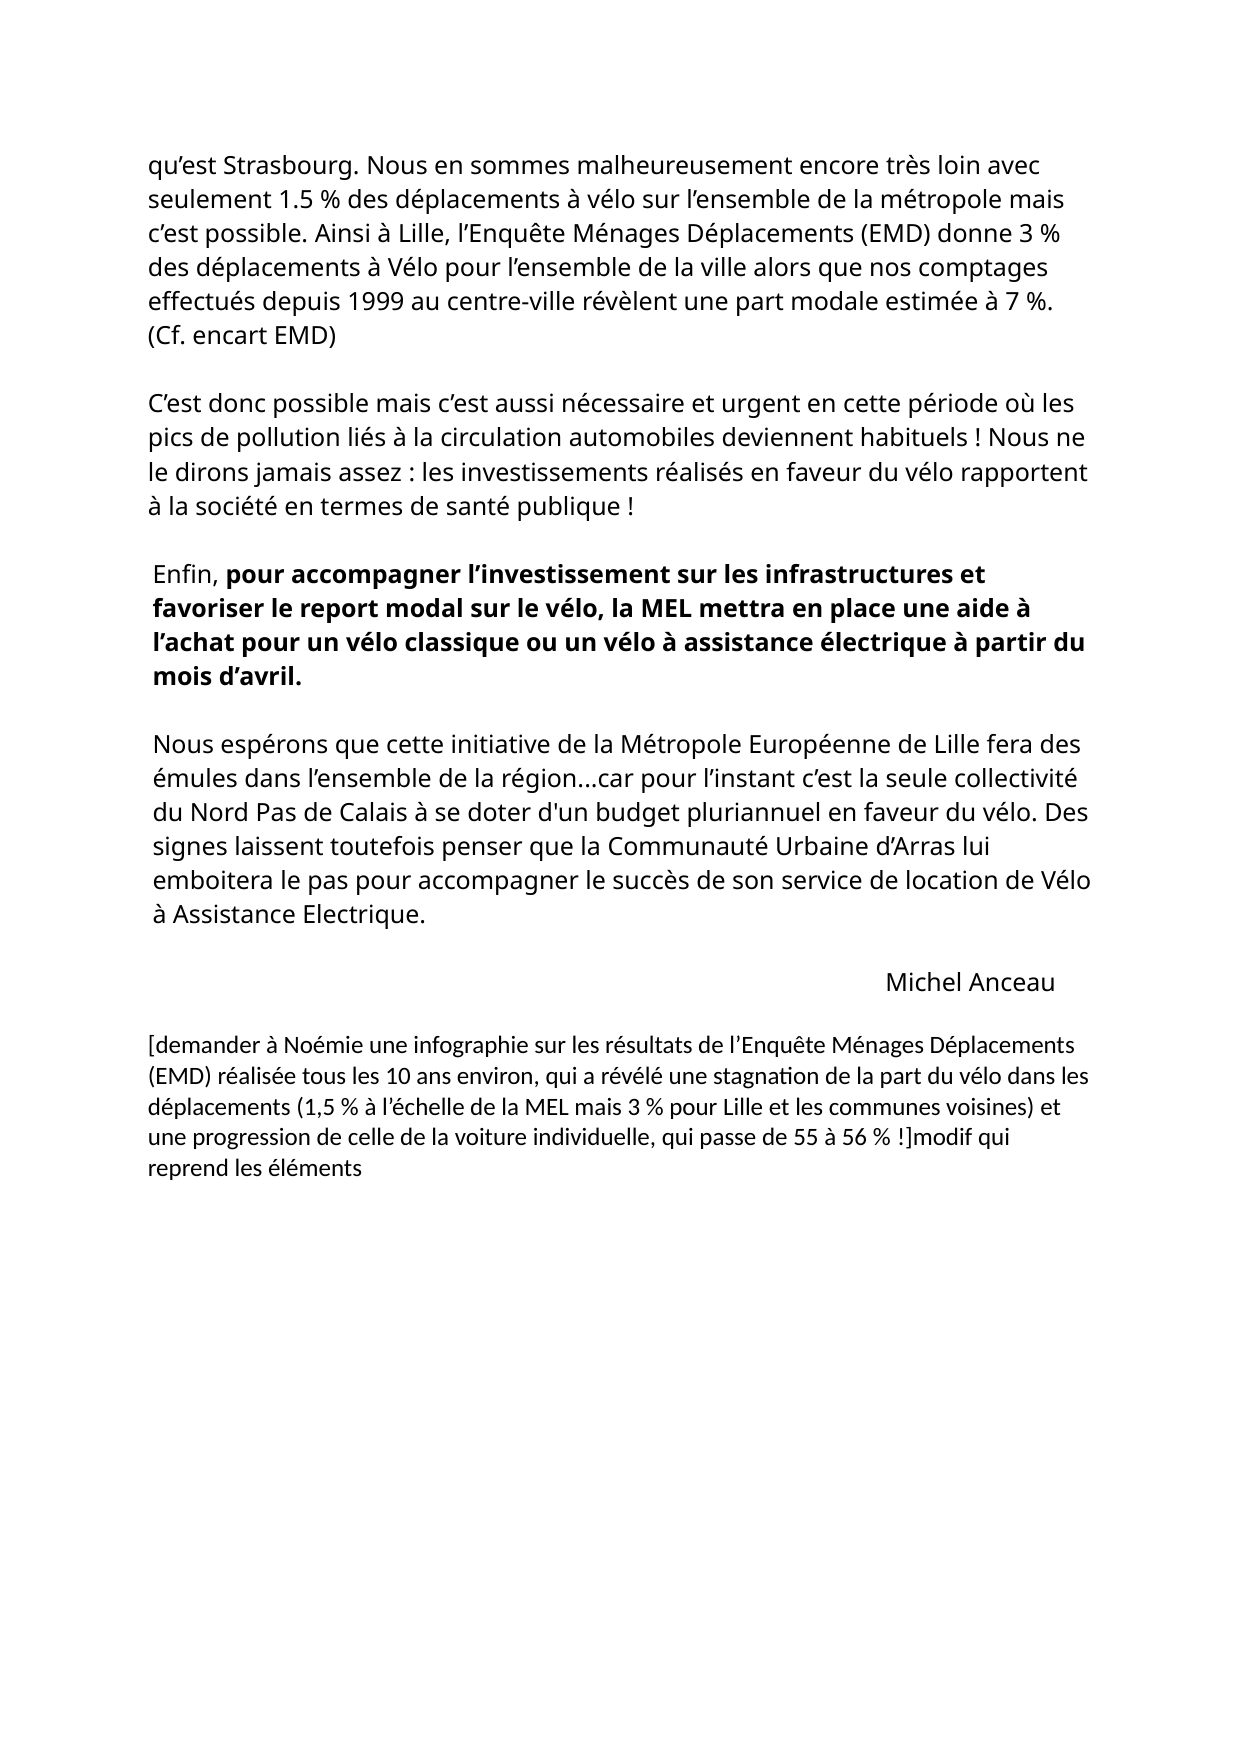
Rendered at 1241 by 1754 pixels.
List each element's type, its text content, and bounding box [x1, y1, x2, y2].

text Michel Anceau [811, 965, 1093, 999]
text Nous espérons que cette initiative de la Métropole Européenne de Lille fera des émules dans l’ensemble de la région...car pour l’instant c’est la seule collectivité du Nord Pas de Calais à se doter d'un budget pluriannuel en faveur du vélo. Des signes laissent toutefois penser que la Communauté Urbaine d’Arras lui emboitera le pas pour accompagner le succès de son service de location de Vélo à Assistance Electrique. [152, 727, 1093, 931]
text C’est donc possible mais c’est aussi nécessaire et urgent en cette période où les pics de pollution liés à la circulation automobiles deviennent habituels ! Nous ne le dirons jamais assez : les investissements réalisés en faveur du vélo rapportent à la société en termes de santé publique ! [148, 386, 1093, 522]
text [demander à Noémie une infographie sur les résultats de l’Enquête Ménages Déplacements (EMD) réalisée tous les 10 ans environ, qui a révélé une stagnation de la part du vélo dans les déplacements (1,5 % à l’échelle de la MEL mais 3 % pour Lille et les communes voisines) et une progression de celle de la voiture individuelle, qui passe de 55 à 56 % !]modif qui reprend les éléments [148, 1030, 1093, 1182]
text qu’est Strasbourg. Nous en sommes malheureusement encore très loin avec seulement 1.5 % des déplacements à vélo sur l’ensemble de la métropole mais c’est possible. Ainsi à Lille, l’Enquête Ménages Déplacements (EMD) donne 3 % des déplacements à Vélo pour l’ensemble de la ville alors que nos comptages effectués depuis 1999 au centre-ville révèlent une part modale estimée à 7 %. (Cf. encart EMD) [148, 148, 1093, 352]
text Enfin, pour accompagner l’investissement sur les infrastructures et favoriser le report modal sur le vélo, la MEL mettra en place une aide à l’achat pour un vélo classique ou un vélo à assistance électrique à partir du mois d’avril. [152, 556, 1093, 693]
